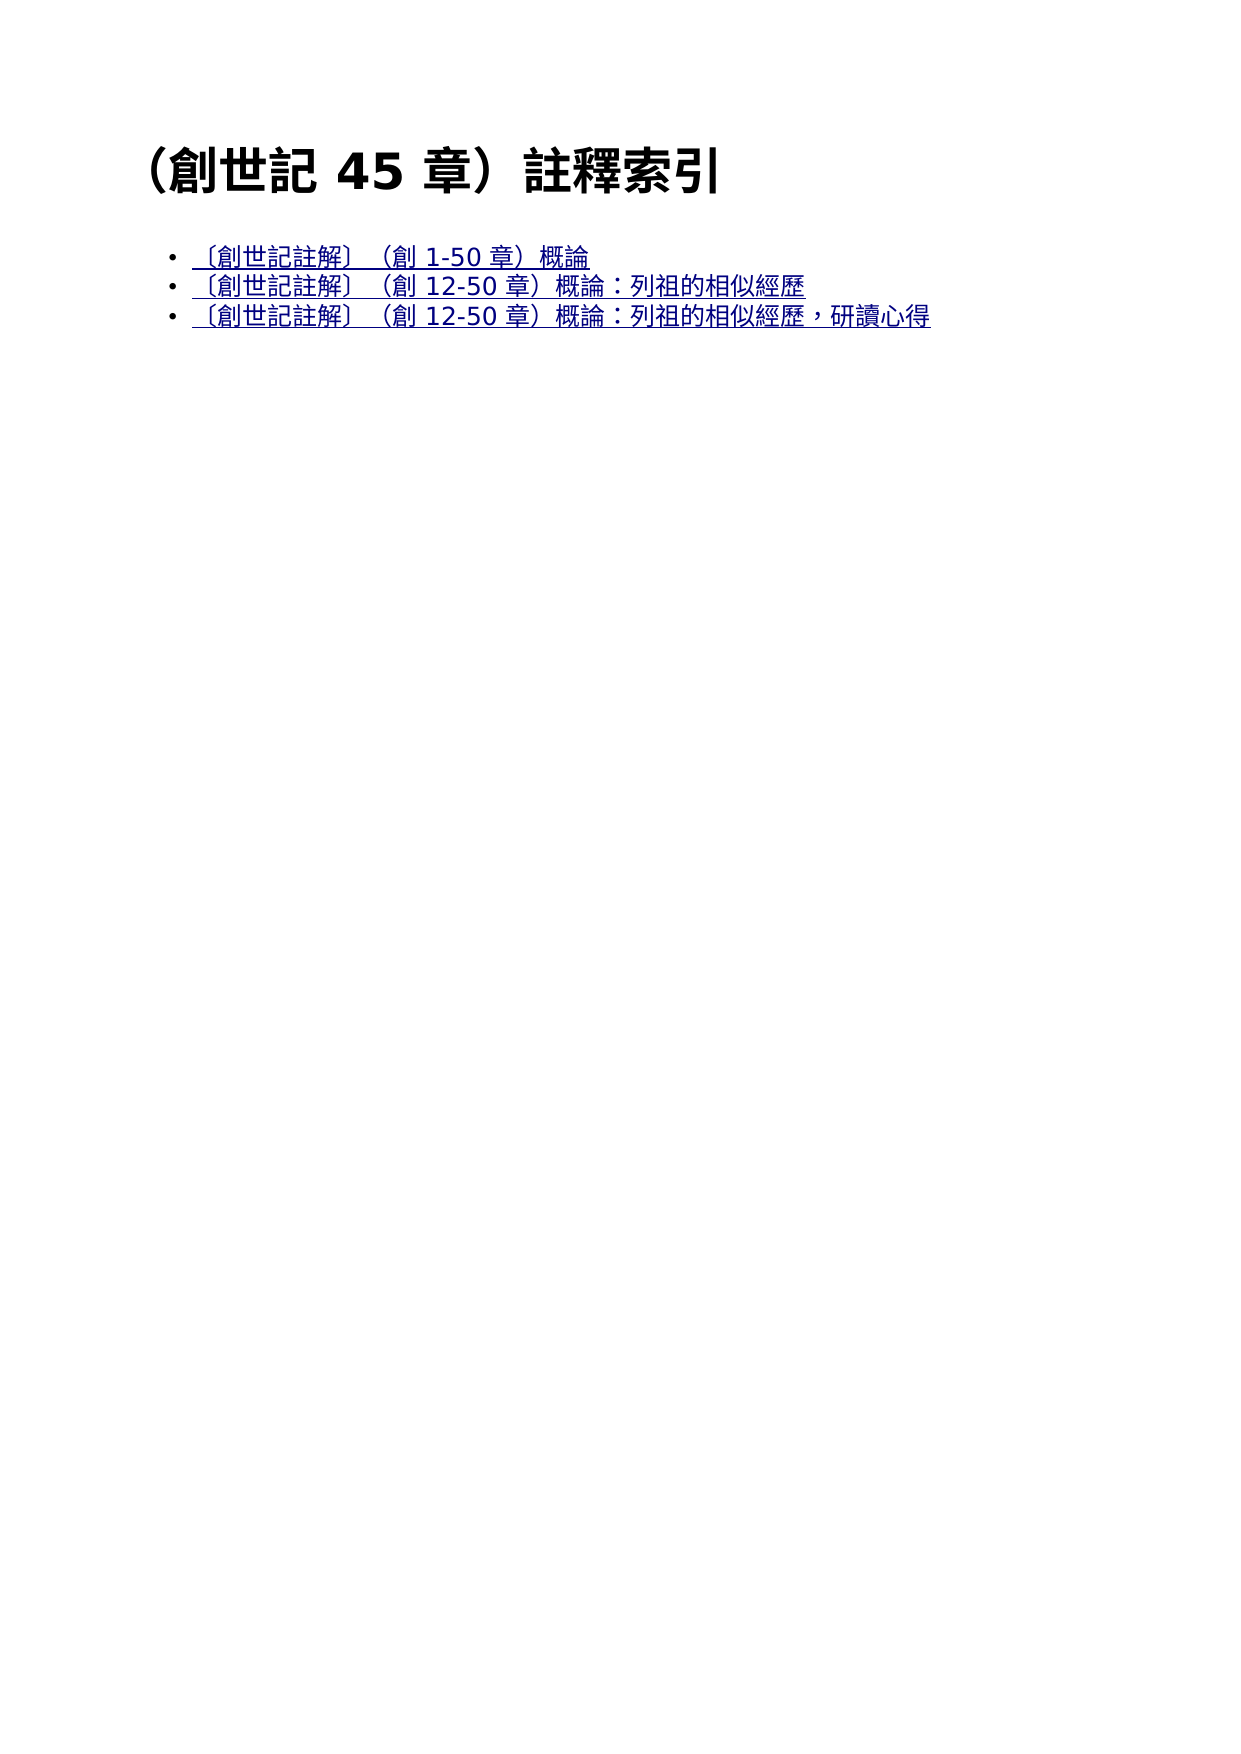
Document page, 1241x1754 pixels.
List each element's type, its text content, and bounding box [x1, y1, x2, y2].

list 〔創世記註解〕（創 1-50 章）概論 [177, 243, 1122, 272]
list 〔創世記註解〕（創 12-50 章）概論：列祖的相似經歷，研讀心得 [177, 302, 1122, 331]
list 〔創世記註解〕（創 12-50 章）概論：列祖的相似經歷 [177, 272, 1122, 302]
subtitle （創世記 45 章）註釋索引 [118, 143, 1122, 201]
